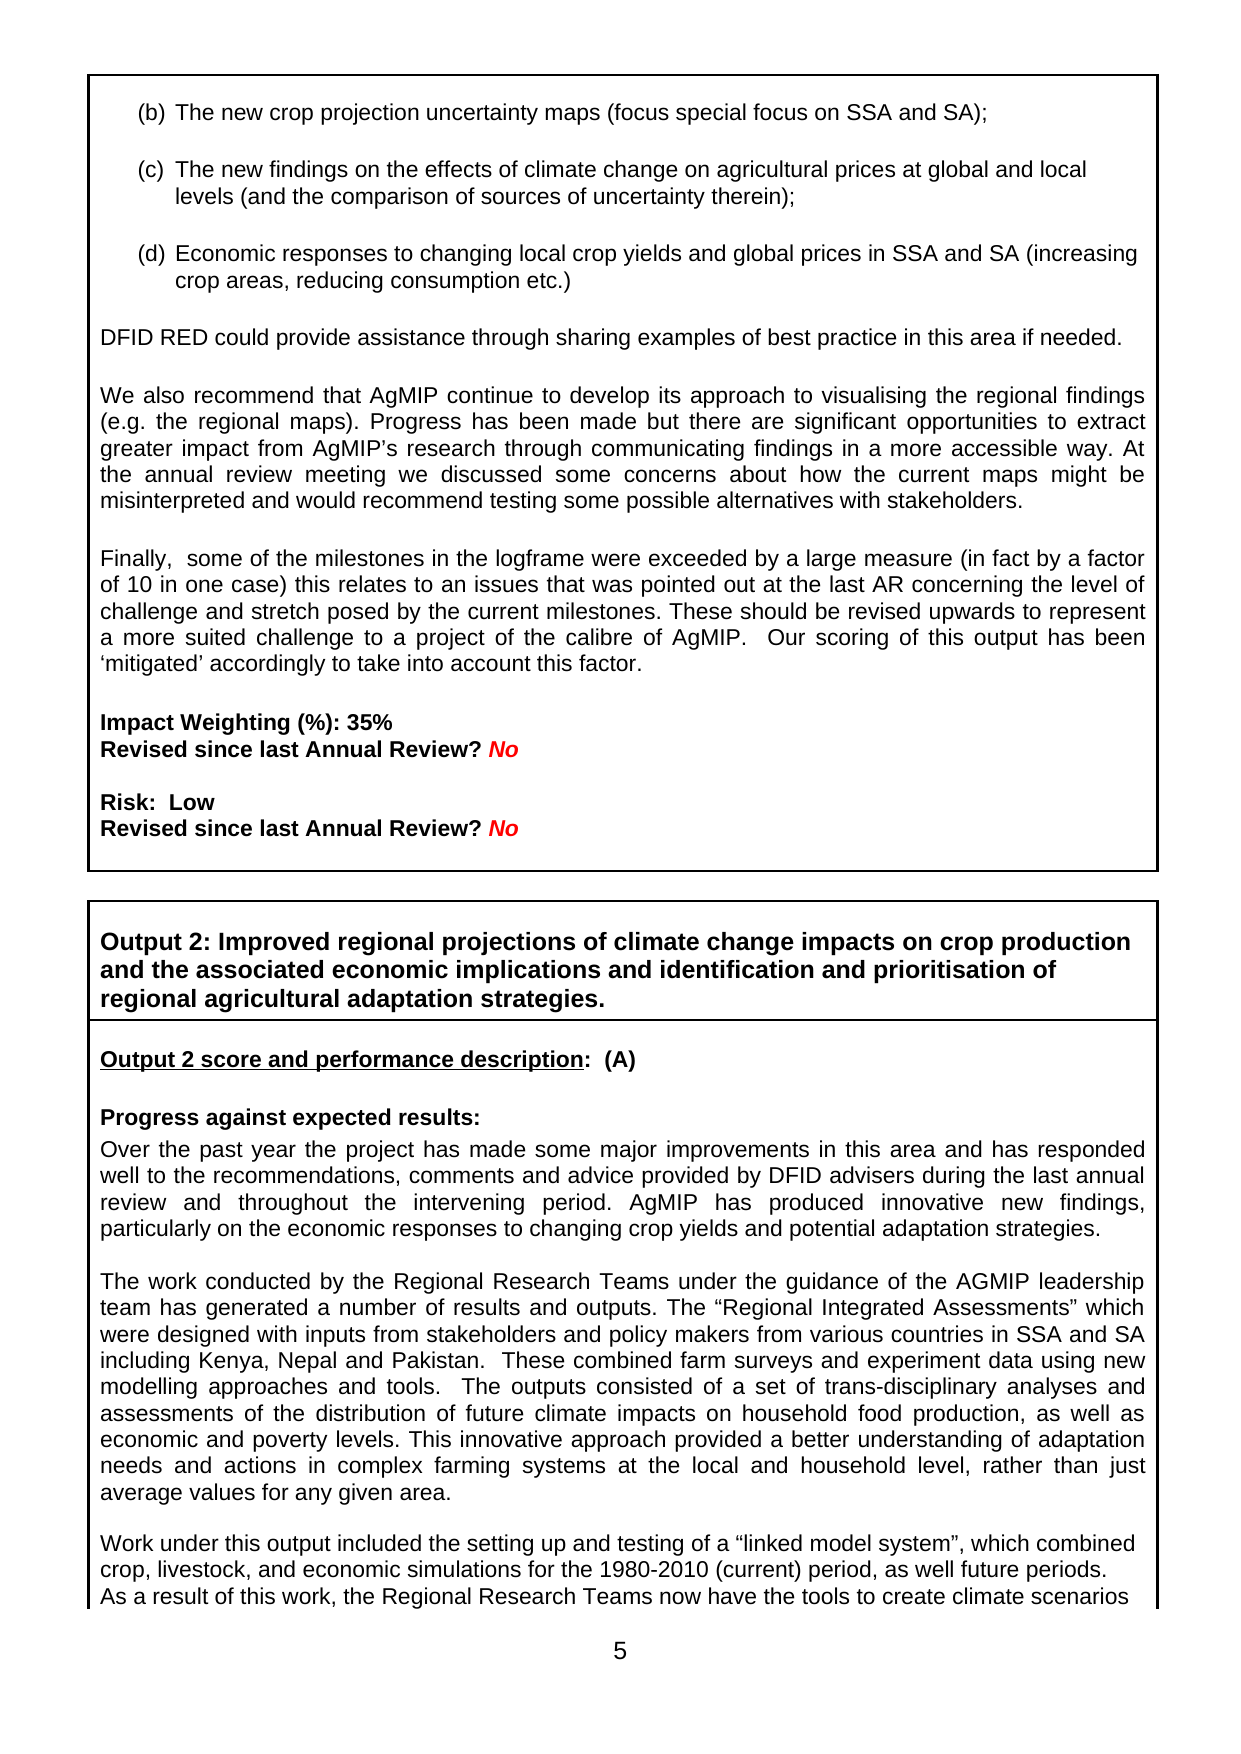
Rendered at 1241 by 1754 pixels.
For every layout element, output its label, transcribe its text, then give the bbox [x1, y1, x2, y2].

table_cell Milestones for 2014: 1) Four protocols and one peer-reviewed protocol article. Development of 4 representative agricultural pathways and peer-reviewed article on RAPs – Protocol papers already published for AgMIP, C3MP, and Wheat and Maize intercomparisons; Regional Integrated Assessment protocols white paper available at www.agmip.org; chapters in review for Climate, Crop Modelling, and Economics protocols for SSA and SA; Milestone Exceeded 2) 100 Sentinel sites in Africa and South Asia and 8 crops simulated, including sugarcane and cotton. – 1000+ sentinel sites in ~20 regions, most with multiple crop/livestock models configured. The AgMIP research teams have organised sentinel sites into various categories: Platinum (very best), Gold (excellent), Silver (very good), and Copper (good) categories, depending on the quality and extent of the data sets characterizing the site. For the entire set of RRT study areas 72 sites have been classified as Platinum (2), Gold (25), or Silver (45). In addition a large number of additional sites (>1000) have been classified as being of Copper standard providing only baseline data that are calibrated to the household survey locations. Milestone Exceeded 3) Two peer-reviewed articles on crop and economic model inter-comparison per region. – 10 chapters accepted to be published in “ASA Handbook on Climate Change” (Imperial College Press). Each RRT chapter includes climate, crop (and livestock in some cases), and economic model impacts as well as the testing of adaptation packages. The RRTs have also indicated that they are preparing a much larger number of other peer-reviewed publications (3-10 per team). Milestone Exceeded Recommendations: AgMIP has successfully delivered several major findings in the past year. We recommend that AgMIP produce a set of accessible 2-pager ‘policy briefs’ to communicate these findings to a wider audience. For example, AgMIP could consider producing at least two briefs on the following types of topics: The new findings on changing yields in mid and high latitude regions with realistic nitrogen fertilisation; The new crop projection uncertainty maps (focus special focus on SSA and SA); The new findings on the effects of climate change on agricultural prices at global and local levels (and the comparison of sources of uncertainty therein); Economic responses to changing local crop yields and global prices in SSA and SA (increasing crop areas, reducing consumption etc.) DFID RED could provide assistance through sharing examples of best practice in this area if needed. We also recommend that AgMIP continue to develop its approach to visualising the regional findings (e.g. the regional maps). Progress has been made but there are significant opportunities to extract greater impact from AgMIP’s research through communicating findings in a more accessible way. At the annual review meeting we discussed some concerns about how the current maps might be misinterpreted and would recommend testing some possible alternatives with stakeholders. Finally, some of the milestones in the logframe were exceeded by a large measure (in fact by a factor of 10 in one case) this relates to an issues that was pointed out at the last AR concerning the level of challenge and stretch posed by the current milestones. These should be revised upwards to represent a more suited challenge to a project of the calibre of AgMIP. Our scoring of this output has been ‘mitigated’ accordingly to take into account this factor. Impact Weighting (%): 35% Revised since last Annual Review? No Risk: Low Revised since last Annual Review? No [90, 76, 1156, 870]
table_header Output 2: Improved regional projections of climate change impacts on crop production and the associated economic implications and identification and prioritisation of regional agricultural adaptation strategies. [90, 902, 1156, 1019]
table_cell Output 2 score and performance description: (A) Progress against expected results: Over the past year the project has made some major improvements in this area and has responded well to the recommendations, comments and advice provided by DFID advisers during the last annual review and throughout the intervening period. AgMIP has produced innovative new findings, particularly on the economic responses to changing crop yields and potential adaptation strategies. The work conducted by the Regional Research Teams under the guidance of the AGMIP leadership team has generated a number of results and outputs. The “Regional Integrated Assessments” which were designed with inputs from stakeholders and policy makers from various countries in SSA and SA including Kenya, Nepal and Pakistan. These combined farm surveys and experiment data using new modelling approaches and tools. The outputs consisted of a set of trans-disciplinary analyses and assessments of the distribution of future climate impacts on household food production, as well as economic and poverty levels. This innovative approach provided a better understanding of adaptation needs and actions in complex farming systems at the local and household level, rather than just average values for any given area. Work under this output included the setting up and testing of a “linked model system”, which combined crop, livestock, and economic simulations for the 1980-2010 (current) period, as well future periods. As a result of this work, the Regional Research Teams now have the tools to create climate scenarios [90, 1021, 1156, 1609]
